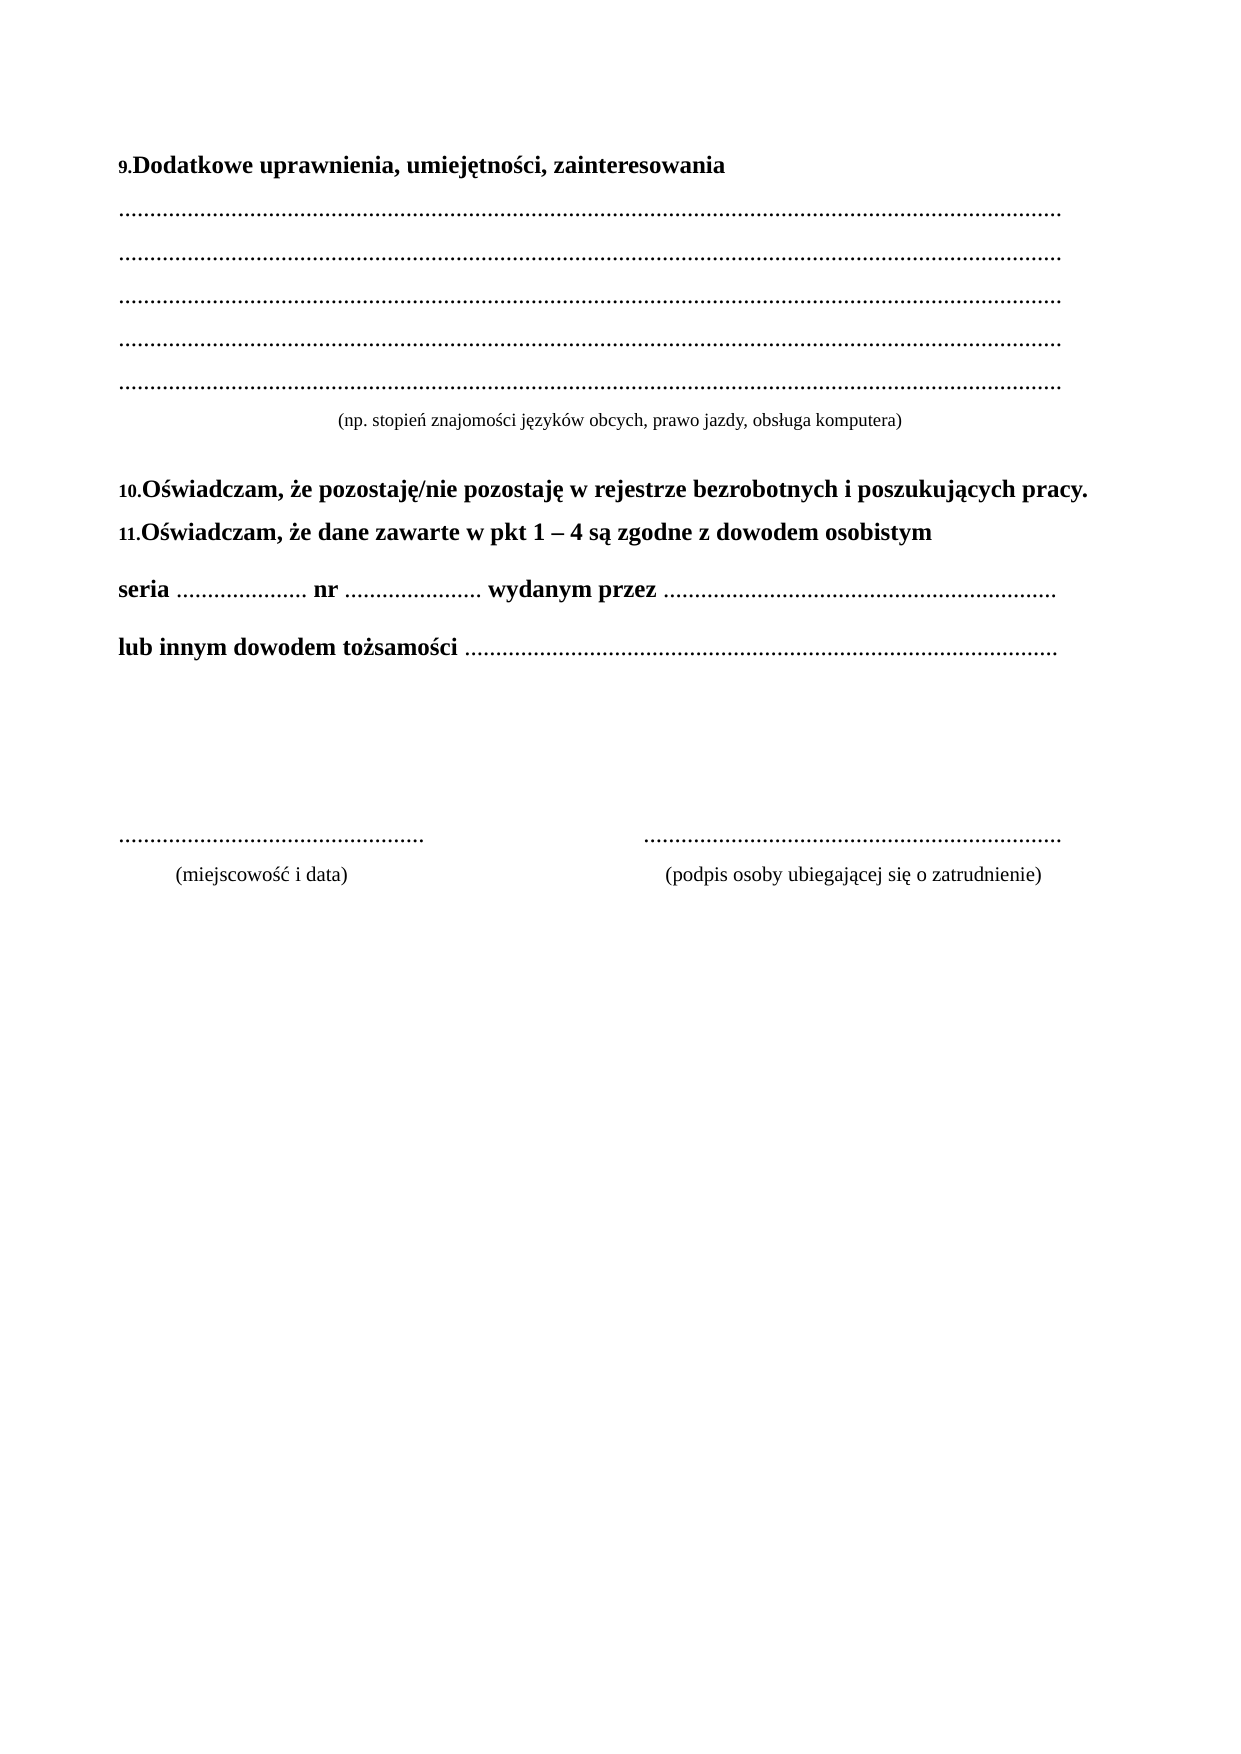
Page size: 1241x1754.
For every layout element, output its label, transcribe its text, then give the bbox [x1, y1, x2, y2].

text lub innym dowodem tożsamości ............................................................................................... [118, 632, 1122, 661]
list Oświadczam, że dane zawarte w pkt 1 – 4 są zgodne z dowodem osobistym [118, 517, 1122, 546]
text ....................................................................................................................................................... [118, 280, 1122, 308]
text ....................................................................................................................................................... [118, 323, 1122, 352]
text seria ..................... nr ...................... wydanym przez ............................................................... [118, 574, 1122, 603]
list Oświadczam, że pozostaję/nie pozostaję w rejestrze bezrobotnych i poszukujących pracy. [118, 474, 1122, 502]
text ....................................................................................................................................................... [118, 237, 1122, 265]
text (np. stopień znajomości języków obcych, prawo jazdy, obsługa komputera) [118, 409, 1122, 431]
text (miejscowość i data) (podpis osoby ubiegającej się o zatrudnienie) [118, 862, 1122, 886]
list Dodatkowe uprawnienia, umiejętności, zainteresowania [118, 150, 1122, 179]
text ....................................................................................................................................................... [118, 366, 1122, 395]
text ....................................................................................................................................................... [118, 193, 1122, 222]
text ................................................. ................................................................... [118, 819, 1122, 847]
